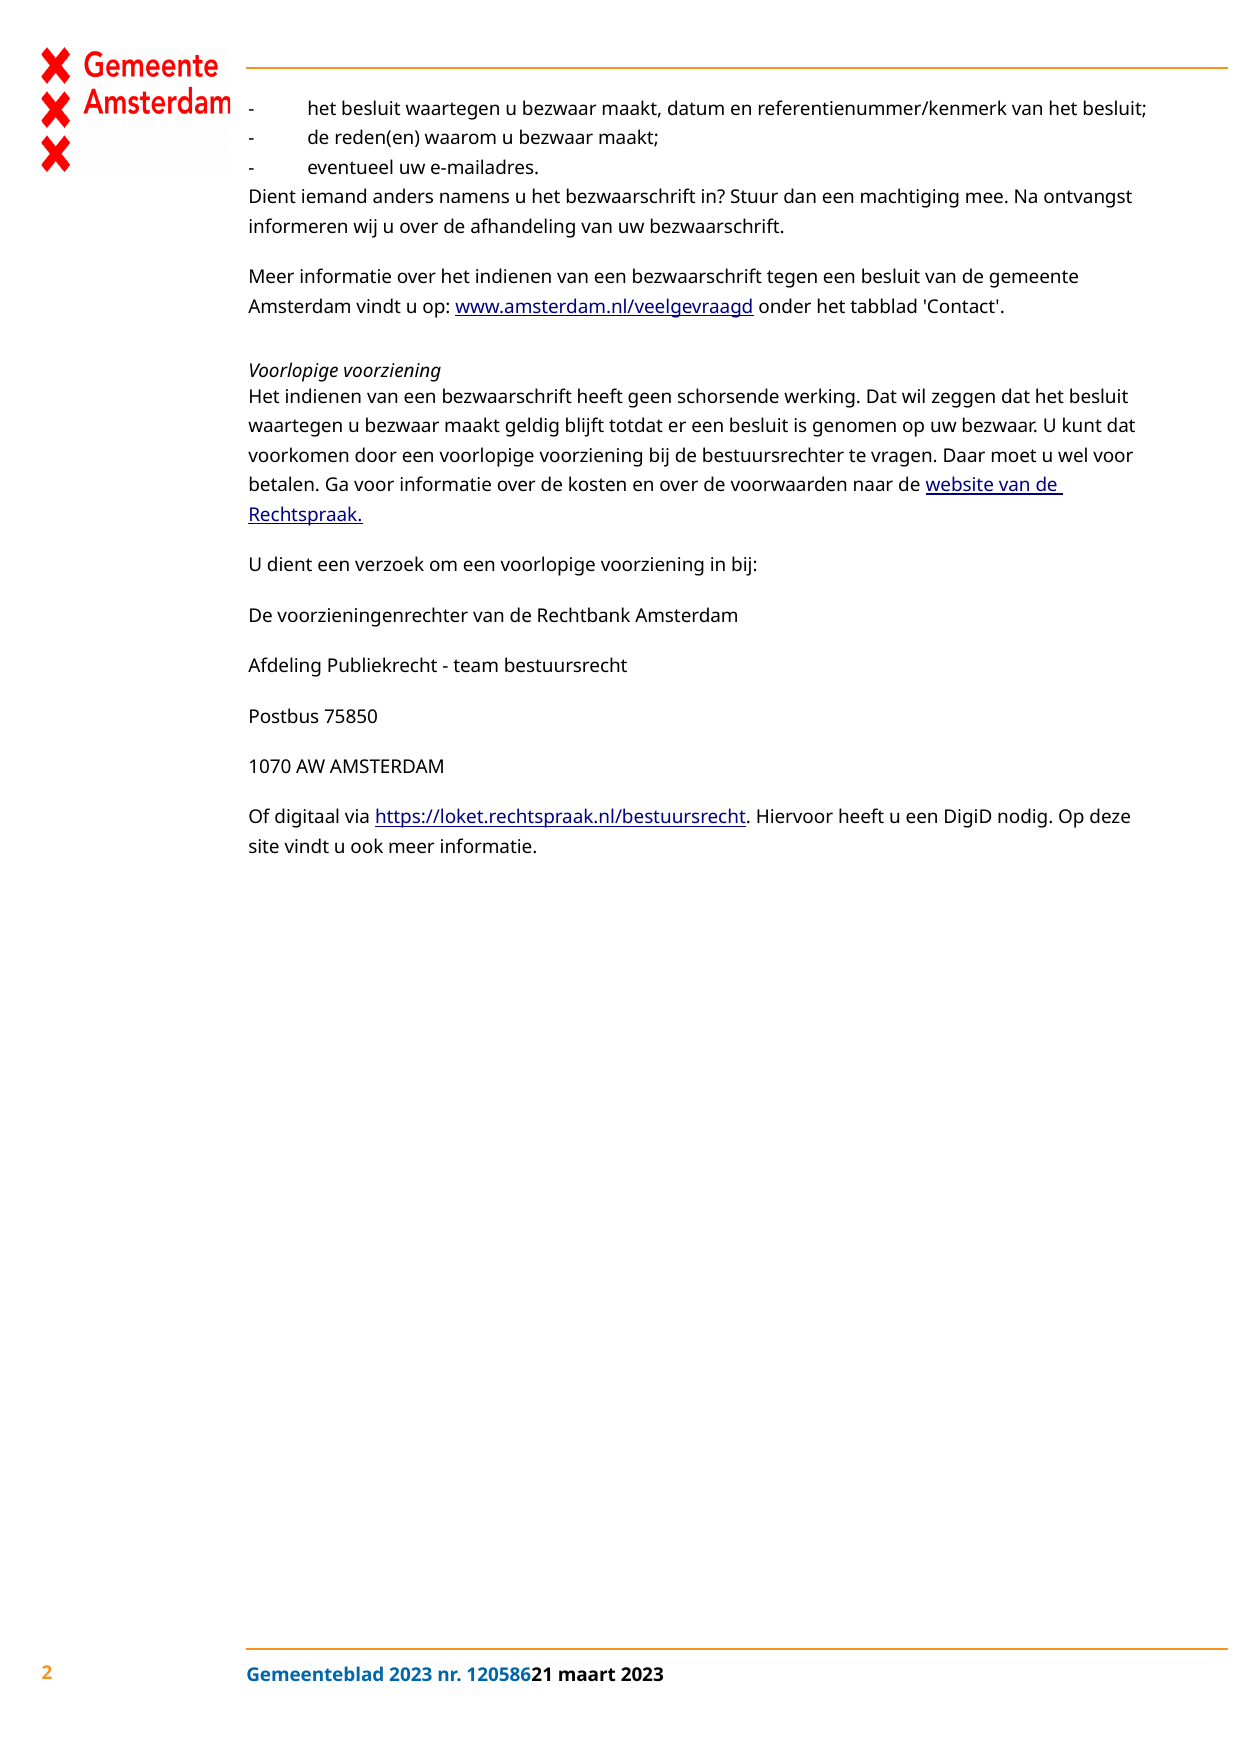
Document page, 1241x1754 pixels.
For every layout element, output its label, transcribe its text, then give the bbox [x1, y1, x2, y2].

text 1070 AW AMSTERDAM [248, 753, 1152, 779]
text Dient iemand anders namens u het bezwaarschrift in? Stuur dan een machtiging mee. Na ontvangst informeren wij u over de afhandeling van uw bezwaarschrift. [248, 183, 1152, 239]
text Postbus 75850 [248, 703, 1152, 728]
text Of digitaal via https://loket.rechtspraak.nl/bestuursrecht. Hiervoor heeft u een DigiD nodig. Op deze site vindt u ook meer informatie. [248, 804, 1152, 859]
list eventueel uw e-mailadres. [248, 154, 1152, 180]
text U dient een verzoek om een voorlopige voorziening in bij: [248, 552, 1152, 577]
picture [41, 47, 231, 172]
text Meer informatie over het indienen van een bezwaarschrift tegen een besluit van de gemeente Amsterdam vindt u op: www.amsterdam.nl/veelgevraagd onder het tabblad 'Contact'. [248, 263, 1152, 319]
text De voorzieningenrechter van de Rechtbank Amsterdam [248, 602, 1152, 628]
text Het indienen van een bezwaarschrift heeft geen schorsende werking. Dat wil zeggen dat het besluit waartegen u bezwaar maakt geldig blijft totdat er een besluit is genomen op uw bezwaar. U kunt dat voorkomen door een voorlopige voorziening bij de bestuursrechter te vragen. Daar moet u wel voor betalen. Ga voor informatie over de kosten en over de voorwaarden naar de website van de Rechtspraak. [248, 383, 1152, 527]
text Afdeling Publiekrecht - team bestuursrecht [248, 652, 1152, 678]
text Voorlopige voorziening [248, 357, 1152, 383]
list het besluit waartegen u bezwaar maakt, datum en referentienummer/kenmerk van het besluit; [248, 95, 1152, 121]
list de reden(en) waarom u bezwaar maakt; [248, 124, 1152, 150]
